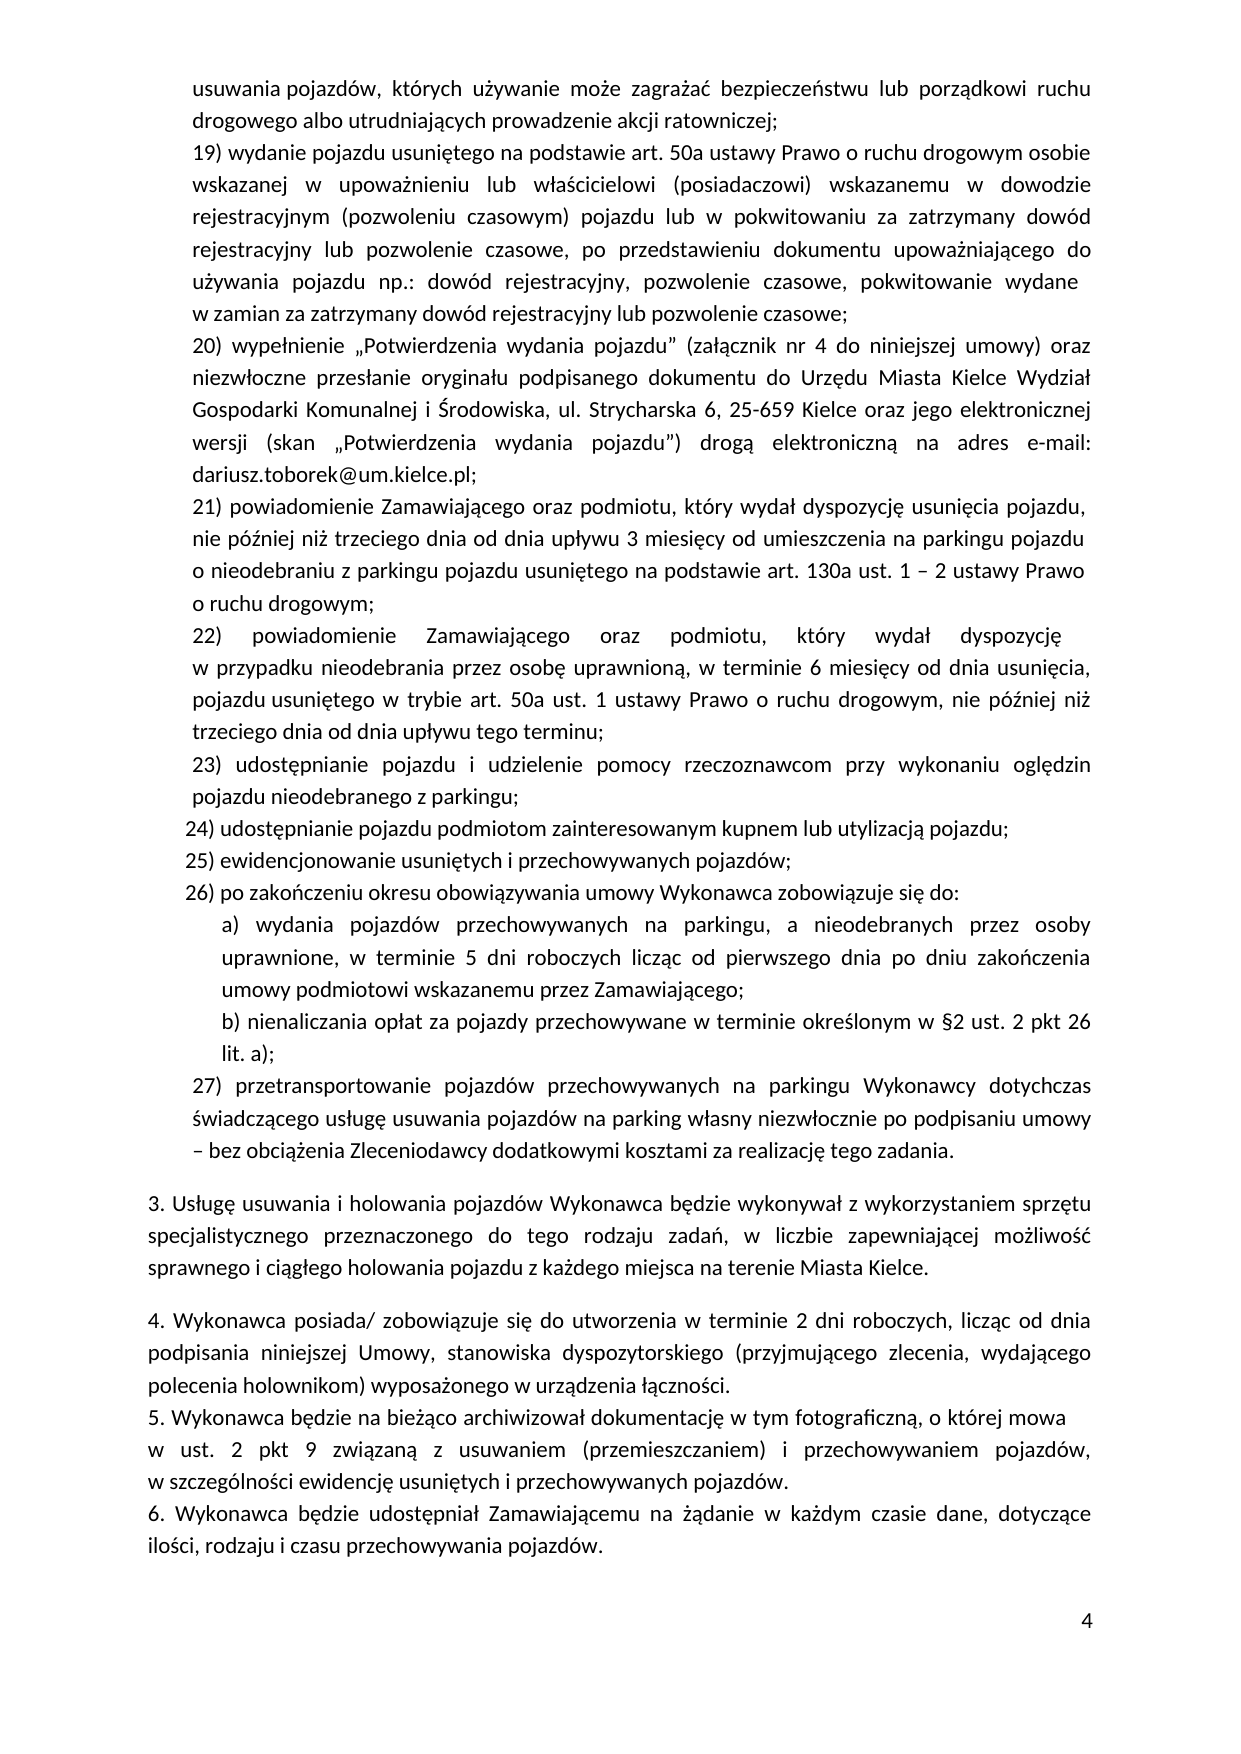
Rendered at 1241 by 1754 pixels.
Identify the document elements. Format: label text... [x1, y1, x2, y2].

text 20) wypełnienie „Potwierdzenia wydania pojazdu” (załącznik nr 4 do niniejszej umowy) oraz niezwłoczne przesłanie oryginału podpisanego dokumentu do Urzędu Miasta Kielce Wydział Gospodarki Komunalnej i Środowiska, ul. Strycharska 6, 25-659 Kielce oraz jego elektronicznej wersji (skan „Potwierdzenia wydania pojazdu”) drogą elektroniczną na adres e-mail: dariusz.toborek@um.kielce.pl; [192, 331, 1093, 488]
text usuwania pojazdów, których używanie może zagrażać bezpieczeństwu lub porządkowi ruchu drogowego albo utrudniających prowadzenie akcji ratowniczej; [192, 74, 1093, 134]
text 3. Usługę usuwania i holowania pojazdów Wykonawca będzie wykonywał z wykorzystaniem sprzętu specjalistycznego przeznaczonego do tego rodzaju zadań, w liczbie zapewniającej możliwość sprawnego i ciągłego holowania pojazdu z każdego miejsca na terenie Miasta Kielce. [148, 1189, 1093, 1281]
text 24) udostępnianie pojazdu podmiotom zainteresowanym kupnem lub utylizacją pojazdu; [148, 814, 1093, 842]
text a) wydania pojazdów przechowywanych na parkingu, a nieodebranych przez osoby uprawnione, w terminie 5 dni roboczych licząc od pierwszego dnia po dniu zakończenia umowy podmiotowi wskazanemu przez Zamawiającego; [221, 911, 1093, 1003]
text 25) ewidencjonowanie usuniętych i przechowywanych pojazdów; [148, 846, 1093, 874]
text 21) powiadomienie Zamawiającego oraz podmiotu, który wydał dyspozycję usunięcia pojazdu, nie później niż trzeciego dnia od dnia upływu 3 miesięcy od umieszczenia na parkingu pojazdu o nieodebraniu z parkingu pojazdu usuniętego na podstawie art. 130a ust. 1 – 2 ustawy Prawo o ruchu drogowym; [192, 492, 1093, 617]
text 26) po zakończeniu okresu obowiązywania umowy Wykonawca zobowiązuje się do: [148, 878, 1093, 906]
text 4. Wykonawca posiada/ zobowiązuje się do utworzenia w terminie 2 dni roboczych, licząc od dnia podpisania niniejszej Umowy, stanowiska dyspozytorskiego (przyjmującego zlecenia, wydającego polecenia holownikom) wyposażonego w urządzenia łączności. [148, 1306, 1093, 1399]
text 23) udostępnianie pojazdu i udzielenie pomocy rzeczoznawcom przy wykonaniu oględzin pojazdu nieodebranego z parkingu; [192, 750, 1093, 810]
text 27) przetransportowanie pojazdów przechowywanych na parkingu Wykonawcy dotychczas świadczącego usługę usuwania pojazdów na parking własny niezwłocznie po podpisaniu umowy – bez obciążenia Zleceniodawcy dodatkowymi kosztami za realizację tego zadania. [192, 1072, 1093, 1164]
text 6. Wykonawca będzie udostępniał Zamawiającemu na żądanie w każdym czasie dane, dotyczące ilości, rodzaju i czasu przechowywania pojazdów. [148, 1499, 1093, 1560]
text 5. Wykonawca będzie na bieżąco archiwizował dokumentację w tym fotograficzną, o której mowa w ust. 2 pkt 9 związaną z usuwaniem (przemieszczaniem) i przechowywaniem pojazdów, w szczególności ewidencję usuniętych i przechowywanych pojazdów. [148, 1403, 1093, 1495]
text 22) powiadomienie Zamawiającego oraz podmiotu, który wydał dyspozycję w przypadku nieodebrania przez osobę uprawnioną, w terminie 6 miesięcy od dnia usunięcia, pojazdu usuniętego w trybie art. 50a ust. 1 ustawy Prawo o ruchu drogowym, nie później niż trzeciego dnia od dnia upływu tego terminu; [192, 621, 1093, 746]
text b) nienaliczania opłat za pojazdy przechowywane w terminie określonym w §2 ust. 2 pkt 26 lit. a); [221, 1007, 1093, 1067]
text 19) wydanie pojazdu usuniętego na podstawie art. 50a ustawy Prawo o ruchu drogowym osobie wskazanej w upoważnieniu lub właścicielowi (posiadaczowi) wskazanemu w dowodzie rejestracyjnym (pozwoleniu czasowym) pojazdu lub w pokwitowaniu za zatrzymany dowód rejestracyjny lub pozwolenie czasowe, po przedstawieniu dokumentu upoważniającego do używania pojazdu np.: dowód rejestracyjny, pozwolenie czasowe, pokwitowanie wydane w zamian za zatrzymany dowód rejestracyjny lub pozwolenie czasowe; [192, 138, 1093, 327]
